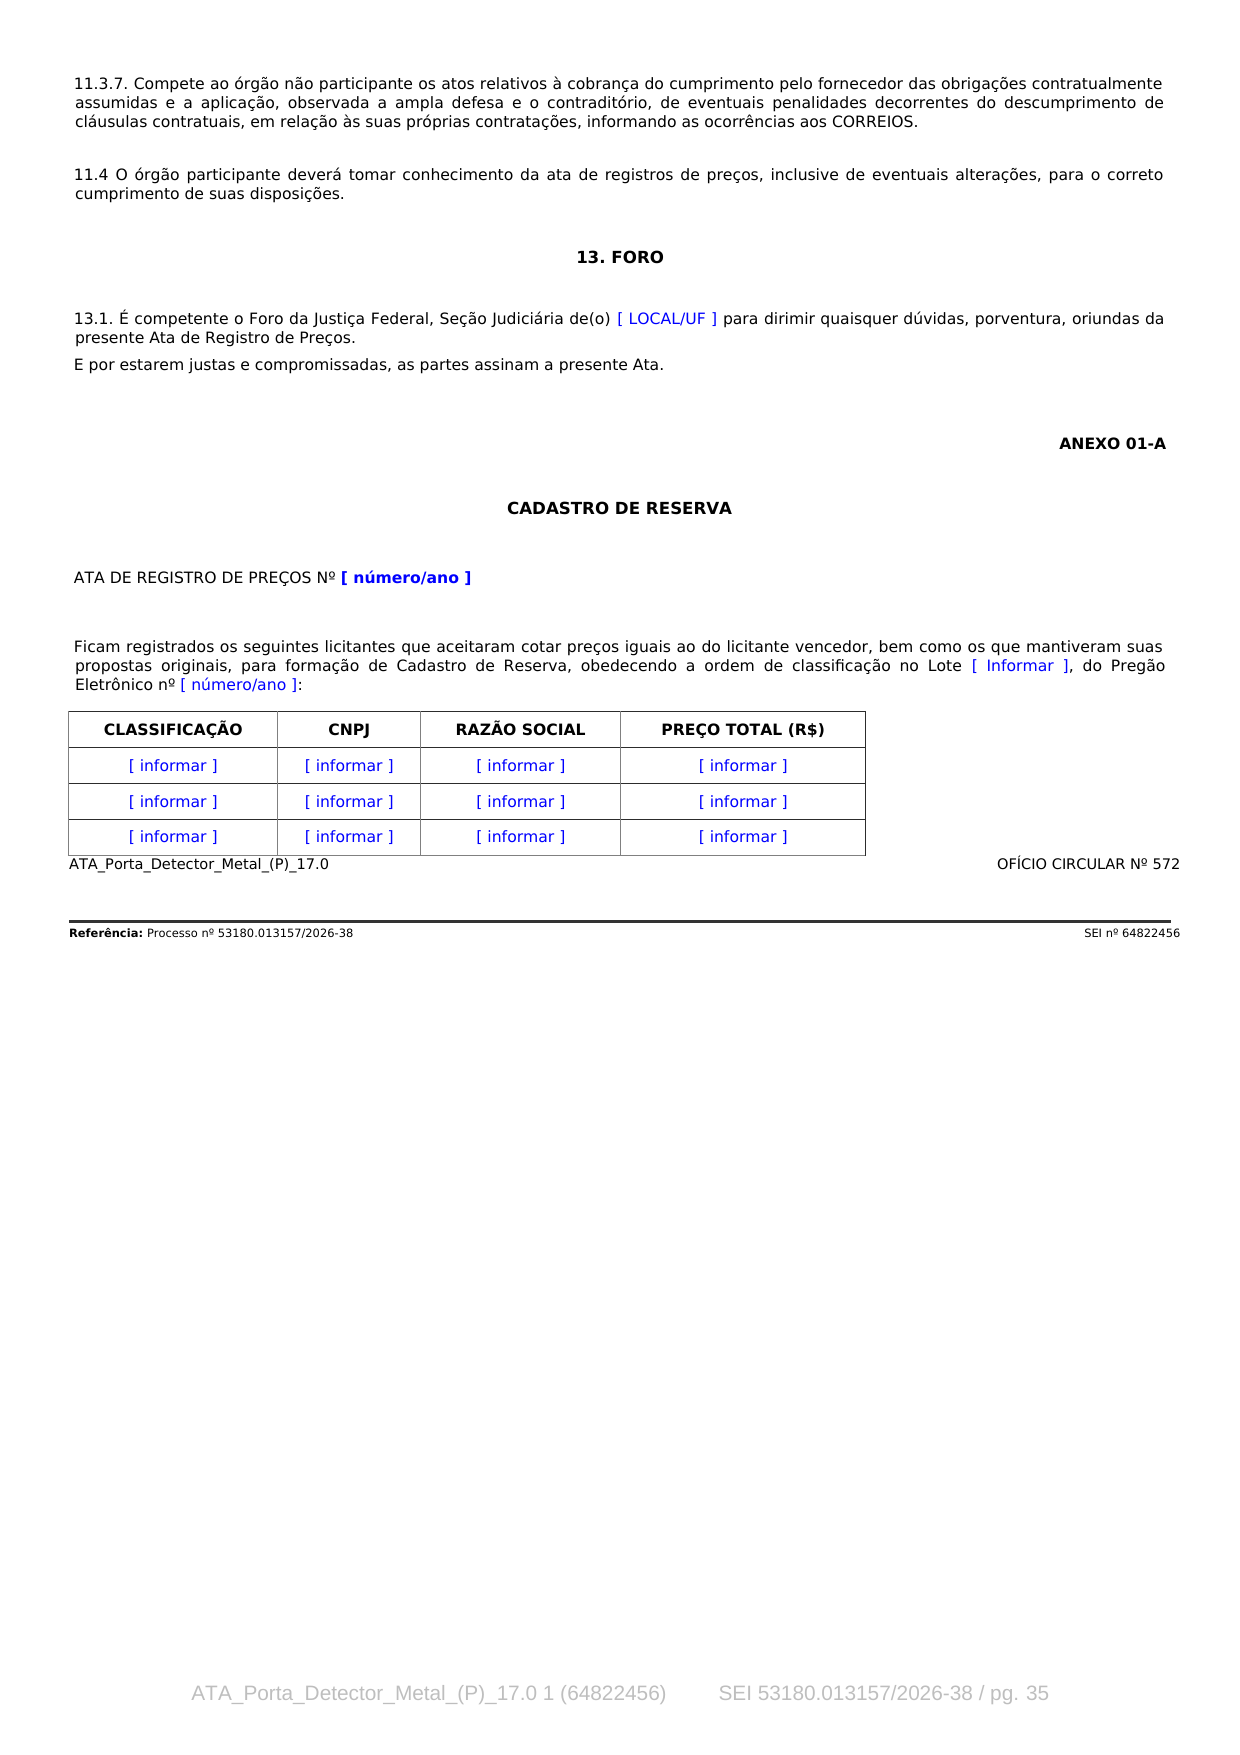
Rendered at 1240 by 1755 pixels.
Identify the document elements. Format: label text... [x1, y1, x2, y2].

subtitle CADASTRO DE RESERVA [69, 499, 1170, 519]
table_cell [ informar ] [621, 784, 865, 818]
table_header CNPJ [278, 712, 420, 747]
text E por estarem justas e compromissadas, as partes assinam a presente Ata. [74, 356, 1165, 374]
table_cell [ informar ] [69, 748, 277, 783]
text 11.3.7. Compete ao órgão não participante os atos relativos à cobrança do cumprimento pelo fornecedor das obrigações contratualmente assumidas e a aplicação, observada a ampla defesa e o contraditório, de eventuais penalidades decorrentes do descumprimento de cláusulas contratuais, em relação às suas próprias contratações, informando as ocorrências aos CORREIOS. [74, 75, 1165, 131]
text ATA DE REGISTRO DE PREÇOS Nº [ número/ano ] [74, 569, 1165, 587]
text Referência: Processo nº 53180.013157/2026-38 SEI nº 64822456 [69, 926, 1180, 940]
table_cell [ informar ] [278, 748, 420, 783]
table_cell [ informar ] [278, 820, 420, 854]
table_cell [ informar ] [69, 820, 277, 854]
table_cell [ informar ] [621, 820, 865, 854]
table_header RAZÃO SOCIAL [421, 712, 620, 747]
table_cell [ informar ] [69, 784, 277, 818]
table_cell [ informar ] [421, 784, 620, 818]
text ATA_Porta_Detector_Metal_(P)_17.0 OFÍCIO CIRCULAR Nº 572 [69, 856, 1180, 872]
table_header PREÇO TOTAL (R$) [621, 712, 865, 747]
table_cell [ informar ] [421, 748, 620, 783]
text ANEXO 01-A [69, 435, 1166, 453]
text Ficam registrados os seguintes licitantes que aceitaram cotar preços iguais ao do licitante vencedor, bem como os que mantiveram suas propostas originais, para formação de Cadastro de Reserva, obedecendo a ordem de classificação no Lote [ Informar ], do Pregão Eletrônico nº [ número/ano ]: [74, 637, 1165, 694]
table_cell [ informar ] [621, 748, 865, 783]
table_header CLASSIFICAÇÃO [69, 712, 277, 747]
table_cell [ informar ] [278, 784, 420, 818]
table_cell [ informar ] [421, 820, 620, 854]
text 11.4 O órgão participante deverá tomar conhecimento da ata de registros de preços, inclusive de eventuais alterações, para o correto cumprimento de suas disposições. [74, 166, 1165, 203]
subtitle 13. FORO [69, 248, 1171, 268]
text 13.1. É competente o Foro da Justiça Federal, Seção Judiciária de(o) [ LOCAL/UF ] para dirimir quaisquer dúvidas, porventura, oriundas da presente Ata de Registro de Preços. [74, 310, 1165, 347]
